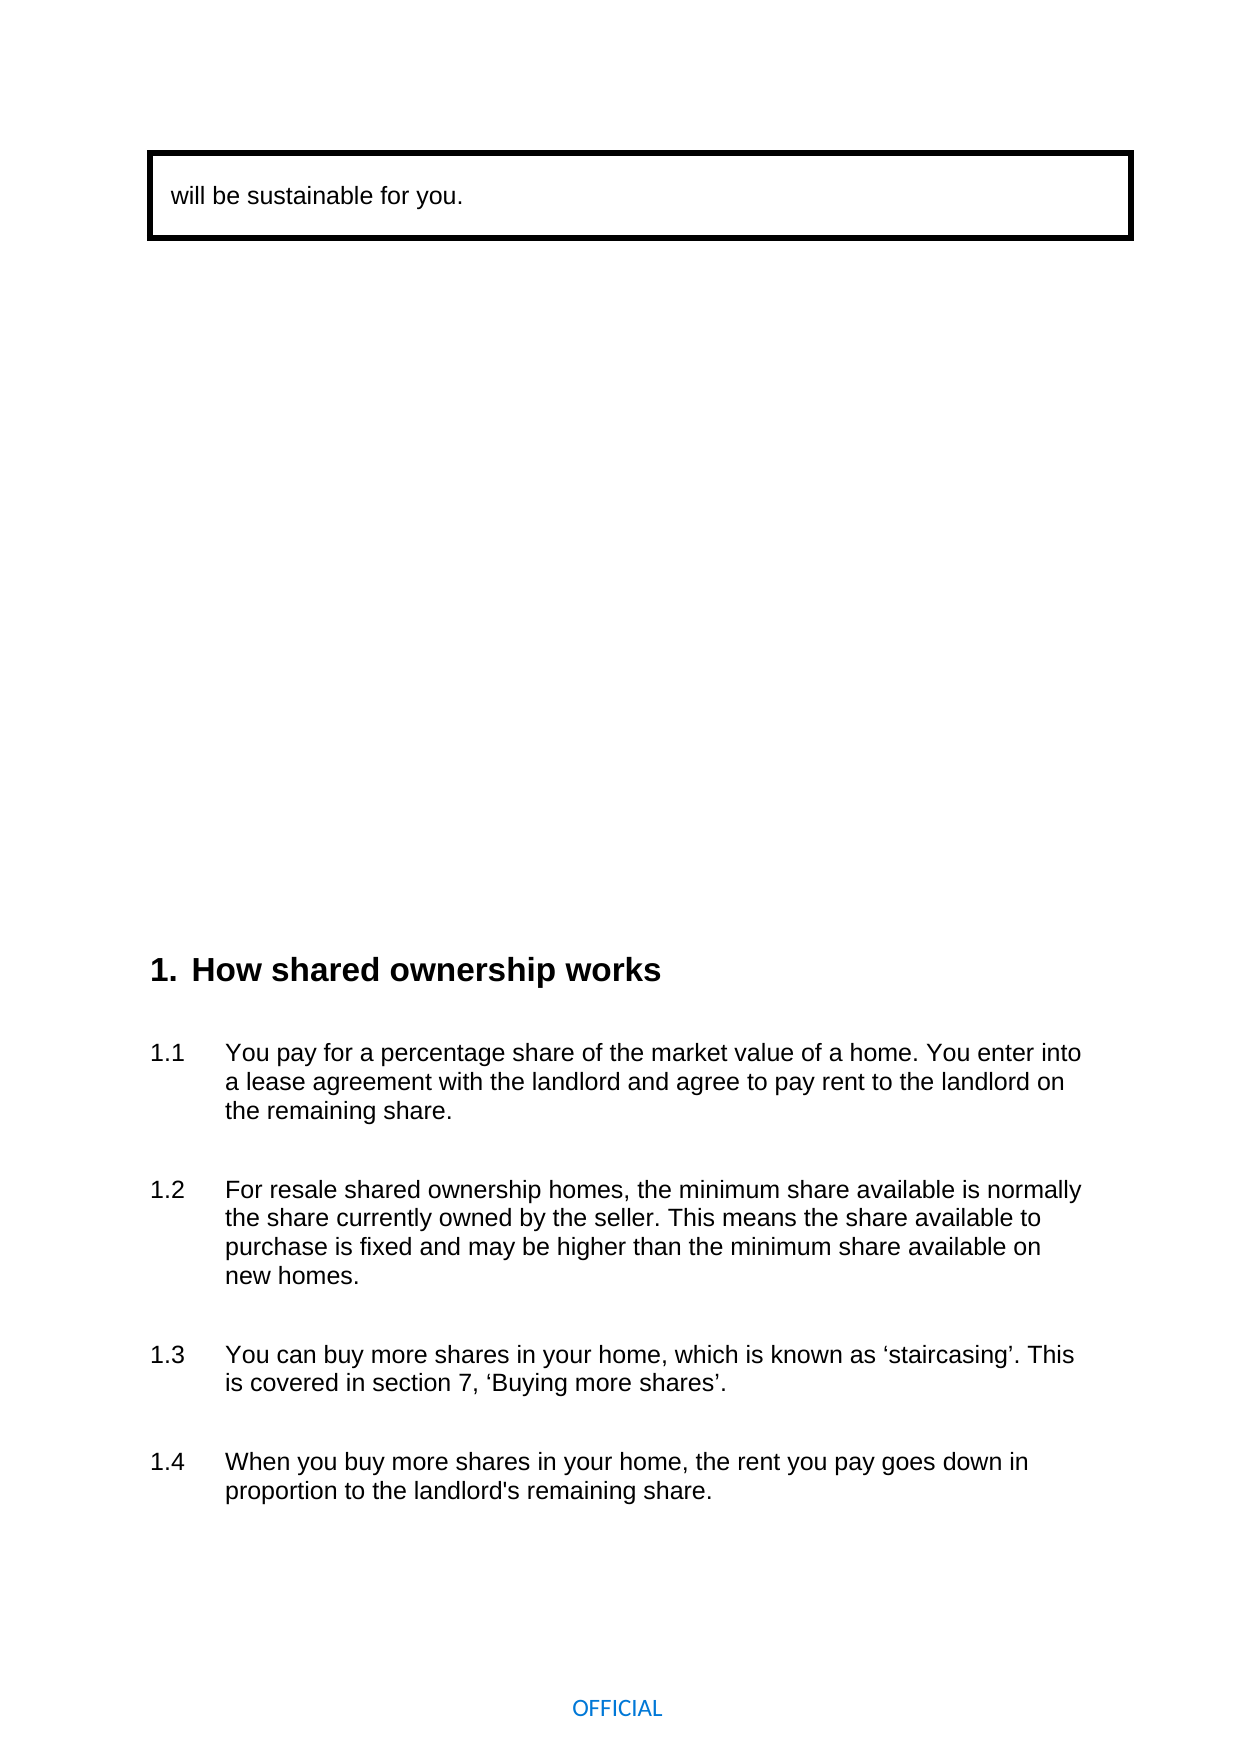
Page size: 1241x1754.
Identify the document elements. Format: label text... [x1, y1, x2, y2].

table_header will be sustainable for you. [153, 156, 1128, 235]
list For resale shared ownership homes, the minimum share available is normally the share currently owned by the seller. This means the share available to purchase is fixed and may be higher than the minimum share available on new homes. [150, 1175, 1090, 1290]
subtitle How shared ownership works [150, 950, 1090, 988]
list When you buy more shares in your home, the rent you pay goes down in proportion to the landlord's remaining share. [150, 1447, 1090, 1505]
list You pay for a percentage share of the market value of a home. You enter into a lease agreement with the landlord and agree to pay rent to the landlord on the remaining share. [150, 1038, 1090, 1125]
list You can buy more shares in your home, which is known as ‘staircasing’. This is covered in section 7, ‘Buying more shares’. [150, 1340, 1090, 1397]
